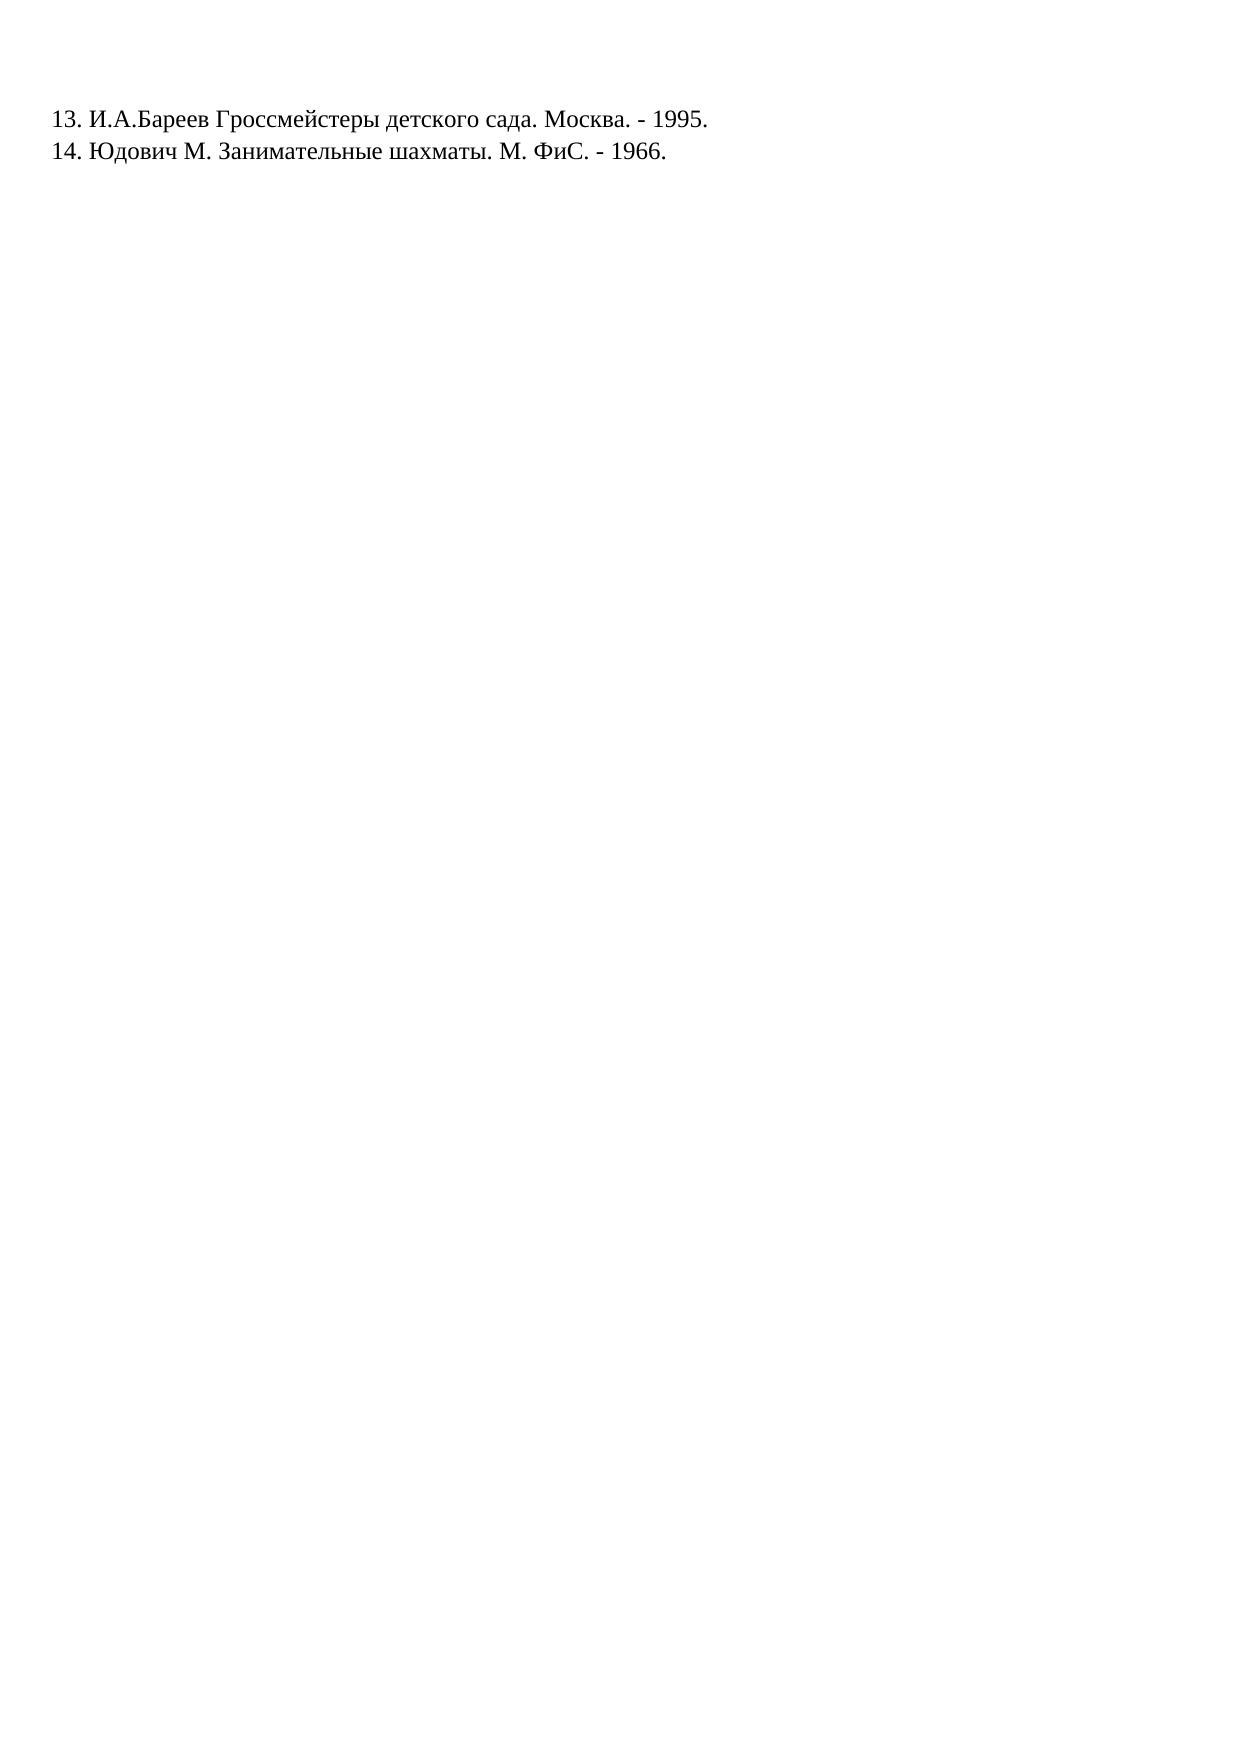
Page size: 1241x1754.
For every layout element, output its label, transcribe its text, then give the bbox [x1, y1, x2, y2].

list Юдович М. Занимательные шахматы. М. ФиС. - 1966. [51, 136, 1152, 165]
list И.А.Бареев Гроссмейстеры детского сада. Москва. - 1995. [51, 104, 1152, 132]
